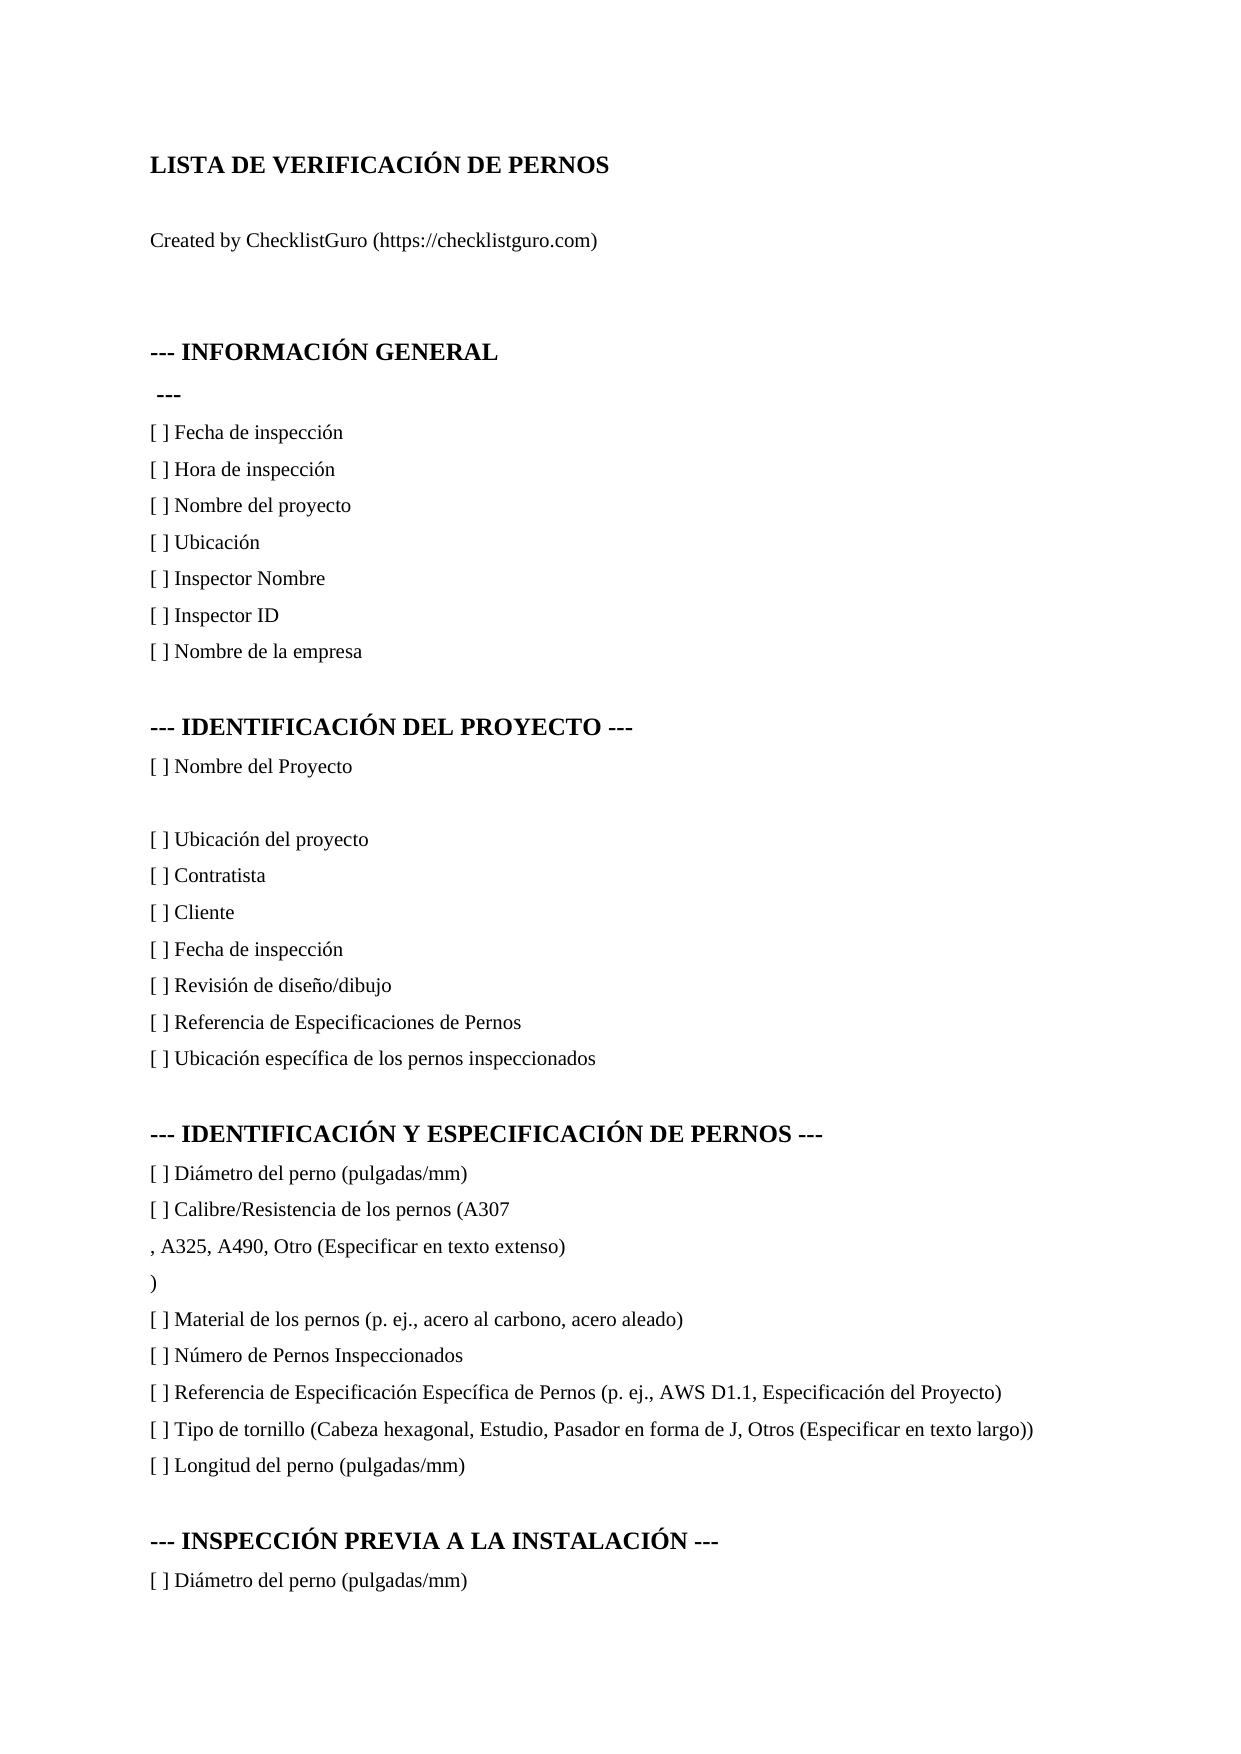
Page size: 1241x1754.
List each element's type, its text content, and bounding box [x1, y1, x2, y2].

text [ ] Inspector ID [150, 603, 1090, 627]
text [ ] Ubicación [150, 530, 1090, 554]
text [ ] Diámetro del perno (pulgadas/mm) [150, 1567, 1090, 1592]
text [ ] Hora de inspección [150, 457, 1090, 481]
text [ ] Referencia de Especificación Específica de Pernos (p. ej., AWS D1.1, Especificación del Proyecto) [150, 1380, 1090, 1404]
text --- IDENTIFICACIÓN Y ESPECIFICACIÓN DE PERNOS --- [150, 1119, 1090, 1148]
text [ ] Material de los pernos (p. ej., acero al carbono, acero aleado) [150, 1307, 1090, 1331]
text [ ] Revisión de diseño/dibujo [150, 973, 1090, 997]
text [ ] Nombre de la empresa [150, 639, 1090, 663]
text [ ] Tipo de tornillo (Cabeza hexagonal, Estudio, Pasador en forma de J, Otros (Especificar en texto largo)) [150, 1417, 1090, 1441]
text [ ] Ubicación del proyecto [150, 827, 1090, 851]
text [ ] Contratista [150, 863, 1090, 887]
text [ ] Número de Pernos Inspeccionados [150, 1343, 1090, 1367]
text [ ] Nombre del proyecto [150, 493, 1090, 517]
text [ ] Calibre/Resistencia de los pernos (A307 [150, 1197, 1090, 1221]
text , A325, A490, Otro (Especificar en texto extenso) [150, 1234, 1090, 1258]
text ) [150, 1270, 1090, 1294]
text --- [150, 379, 1090, 407]
text --- IDENTIFICACIÓN DEL PROYECTO --- [150, 712, 1090, 741]
text [ ] Longitud del perno (pulgadas/mm) [150, 1453, 1090, 1477]
text Created by ChecklistGuro (https://checklistguro.com) [150, 228, 1090, 252]
text [ ] Inspector Nombre [150, 566, 1090, 590]
text [ ] Diámetro del perno (pulgadas/mm) [150, 1161, 1090, 1185]
text LISTA DE VERIFICACIÓN DE PERNOS [150, 150, 1090, 179]
text [ ] Referencia de Especificaciones de Pernos [150, 1010, 1090, 1034]
text [ ] Nombre del Proyecto [150, 754, 1090, 778]
text --- INSPECCIÓN PREVIA A LA INSTALACIÓN --- [150, 1526, 1090, 1555]
text [ ] Ubicación específica de los pernos inspeccionados [150, 1046, 1090, 1070]
text [ ] Cliente [150, 900, 1090, 924]
text [ ] Fecha de inspección [150, 937, 1090, 961]
text --- INFORMACIÓN GENERAL [150, 337, 1090, 366]
text [ ] Fecha de inspección [150, 420, 1090, 444]
